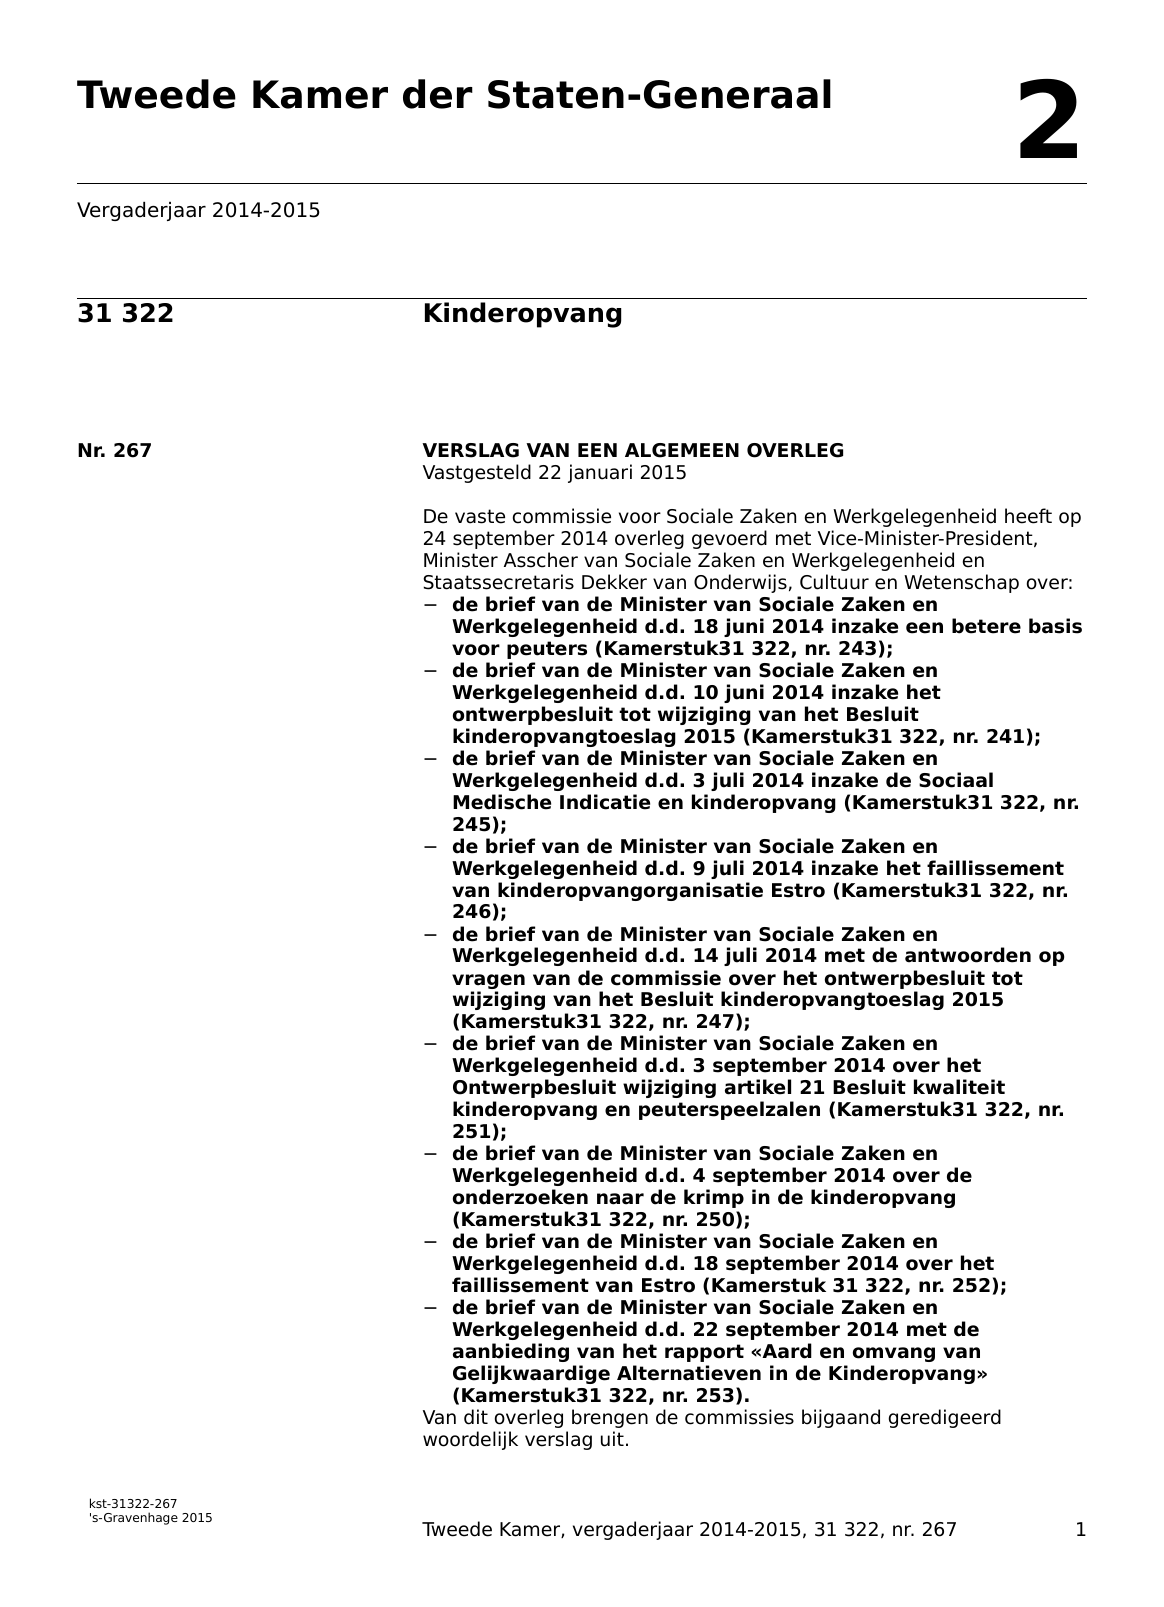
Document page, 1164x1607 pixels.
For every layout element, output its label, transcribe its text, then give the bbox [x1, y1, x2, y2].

text De vaste commissie voor Sociale Zaken en Werkgelegenheid heeft op 24 september 2014 overleg gevoerd met Vice-Minister-President, Minister Asscher van Sociale Zaken en Werkgelegenheid en Staatssecretaris Dekker van Onderwijs, Cultuur en Wetenschap over: [422, 506, 1087, 594]
text − de brief van de Minister van Sociale Zaken en Werkgelegenheid d.d. 14 juli 2014 met de antwoorden op vragen van de commissie over het ontwerpbesluit tot wijziging van het Besluit kinderopvangtoeslag 2015 (Kamerstuk31 322, nr. 247); [422, 923, 1087, 1033]
text Vastgesteld 22 januari 2015 [422, 462, 1087, 484]
text kst-31322-267 [88, 1497, 323, 1511]
text 's-Gravenhage 2015 [88, 1511, 323, 1525]
subtitle 31 322 Kinderopvang [77, 299, 1087, 329]
table_cell Vergaderjaar 2014-2015 [77, 184, 1087, 298]
text − de brief van de Minister van Sociale Zaken en Werkgelegenheid d.d. 18 juni 2014 inzake een betere basis voor peuters (Kamerstuk31 322, nr. 243); [422, 594, 1087, 660]
text − de brief van de Minister van Sociale Zaken en Werkgelegenheid d.d. 10 juni 2014 inzake het ontwerpbesluit tot wijziging van het Besluit kinderopvangtoeslag 2015 (Kamerstuk31 322, nr. 241); [422, 660, 1087, 748]
text − de brief van de Minister van Sociale Zaken en Werkgelegenheid d.d. 18 september 2014 over het faillissement van Estro (Kamerstuk 31 322, nr. 252); [422, 1231, 1087, 1297]
text − de brief van de Minister van Sociale Zaken en Werkgelegenheid d.d. 4 september 2014 over de onderzoeken naar de krimp in de kinderopvang (Kamerstuk31 322, nr. 250); [422, 1143, 1087, 1231]
text Van dit overleg brengen de commissies bijgaand geredigeerd woordelijk verslag uit. [422, 1407, 1087, 1451]
text − de brief van de Minister van Sociale Zaken en Werkgelegenheid d.d. 9 juli 2014 inzake het faillissement van kinderopvangorganisatie Estro (Kamerstuk31 322, nr. 246); [422, 836, 1087, 923]
table_header Tweede Kamer der Staten-Generaal [77, 59, 886, 183]
text − de brief van de Minister van Sociale Zaken en Werkgelegenheid d.d. 22 september 2014 met de aanbieding van het rapport «Aard en omvang van Gelijkwaardige Alternatieven in de Kinderopvang» (Kamerstuk31 322, nr. 253). [422, 1297, 1087, 1407]
text − de brief van de Minister van Sociale Zaken en Werkgelegenheid d.d. 3 juli 2014 inzake de Sociaal Medische Indicatie en kinderopvang (Kamerstuk31 322, nr. 245); [422, 748, 1087, 836]
subtitle Nr. 267 VERSLAG VAN EEN ALGEMEEN OVERLEG [77, 440, 1087, 462]
text − de brief van de Minister van Sociale Zaken en Werkgelegenheid d.d. 3 september 2014 over het Ontwerpbesluit wijziging artikel 21 Besluit kwaliteit kinderopvang en peuterspeelzalen (Kamerstuk31 322, nr. 251); [422, 1033, 1087, 1143]
table_header 2 [886, 59, 1087, 183]
